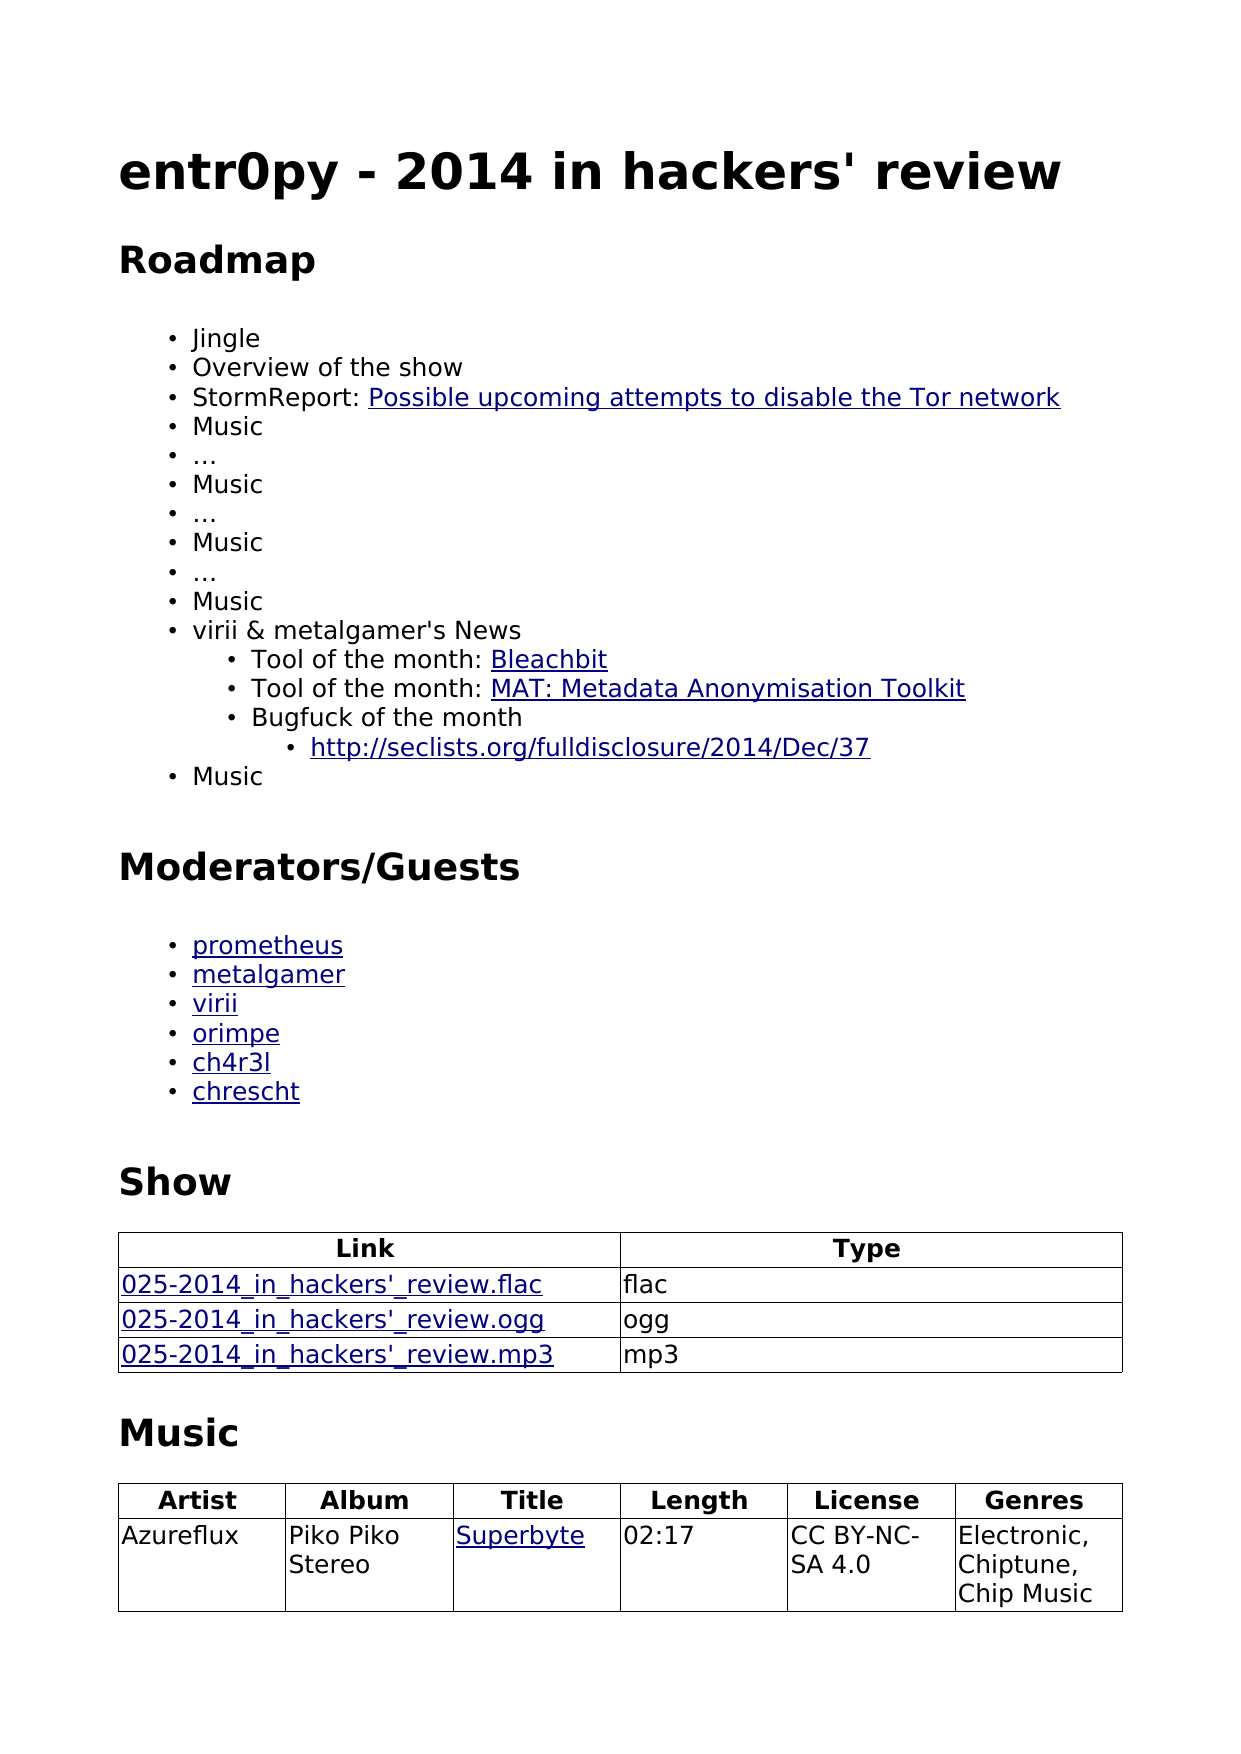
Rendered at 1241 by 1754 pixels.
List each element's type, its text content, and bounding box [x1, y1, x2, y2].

list Music [177, 587, 1122, 616]
list prometheus [177, 931, 1122, 960]
table_cell 025-2014_in_hackers'_review.flac [119, 1268, 620, 1302]
list Music [177, 412, 1122, 441]
list chrescht [177, 1077, 1122, 1106]
list Bugfuck of the month [236, 704, 1122, 733]
table_cell Piko Piko Stereo [286, 1519, 453, 1611]
table_cell Superbyte [454, 1519, 620, 1611]
subtitle Roadmap [118, 239, 1122, 282]
list Tool of the month: Bleachbit [236, 645, 1122, 674]
table_cell Electronic, Chiptune, Chip Music [956, 1519, 1122, 1611]
table_cell mp3 [621, 1338, 1122, 1372]
list Overview of the show [177, 354, 1122, 383]
list … [177, 558, 1122, 587]
table_header Type [621, 1233, 1122, 1267]
list Music [177, 529, 1122, 558]
list orimpe [177, 1019, 1122, 1048]
table_header License [788, 1484, 955, 1518]
table_cell Azureflux [119, 1519, 285, 1611]
list Jingle [177, 324, 1122, 354]
table_cell 025-2014_in_hackers'_review.mp3 [119, 1338, 620, 1372]
list Music [177, 762, 1122, 791]
list metalgamer [177, 960, 1122, 989]
list … [177, 499, 1122, 529]
list ch4r3l [177, 1048, 1122, 1077]
table_header Title [454, 1484, 620, 1518]
list Music [177, 470, 1122, 499]
table_cell ogg [621, 1303, 1122, 1337]
subtitle Moderators/Guests [118, 846, 1122, 889]
table_header Length [621, 1484, 787, 1518]
list StormReport: Possible upcoming attempts to disable the Tor network [177, 383, 1122, 412]
table_cell CC BY-NC-SA 4.0 [788, 1519, 955, 1611]
table_header Link [119, 1233, 620, 1267]
list … [177, 441, 1122, 470]
table_header Artist [119, 1484, 285, 1518]
table_header Genres [956, 1484, 1122, 1518]
subtitle Music [118, 1412, 1122, 1456]
table_cell 02:17 [621, 1519, 787, 1611]
table_cell 025-2014_in_hackers'_review.ogg [119, 1303, 620, 1337]
list http://seclists.org/fulldisclosure/2014/Dec/37 [295, 733, 1122, 762]
list virii [177, 989, 1122, 1019]
table_cell flac [621, 1268, 1122, 1302]
subtitle Show [118, 1161, 1122, 1204]
table_header Album [286, 1484, 453, 1518]
subtitle entr0py - 2014 in hackers' review [118, 143, 1122, 201]
list virii & metalgamer's News [177, 616, 1122, 645]
list Tool of the month: MAT: Metadata Anonymisation Toolkit [236, 674, 1122, 704]
